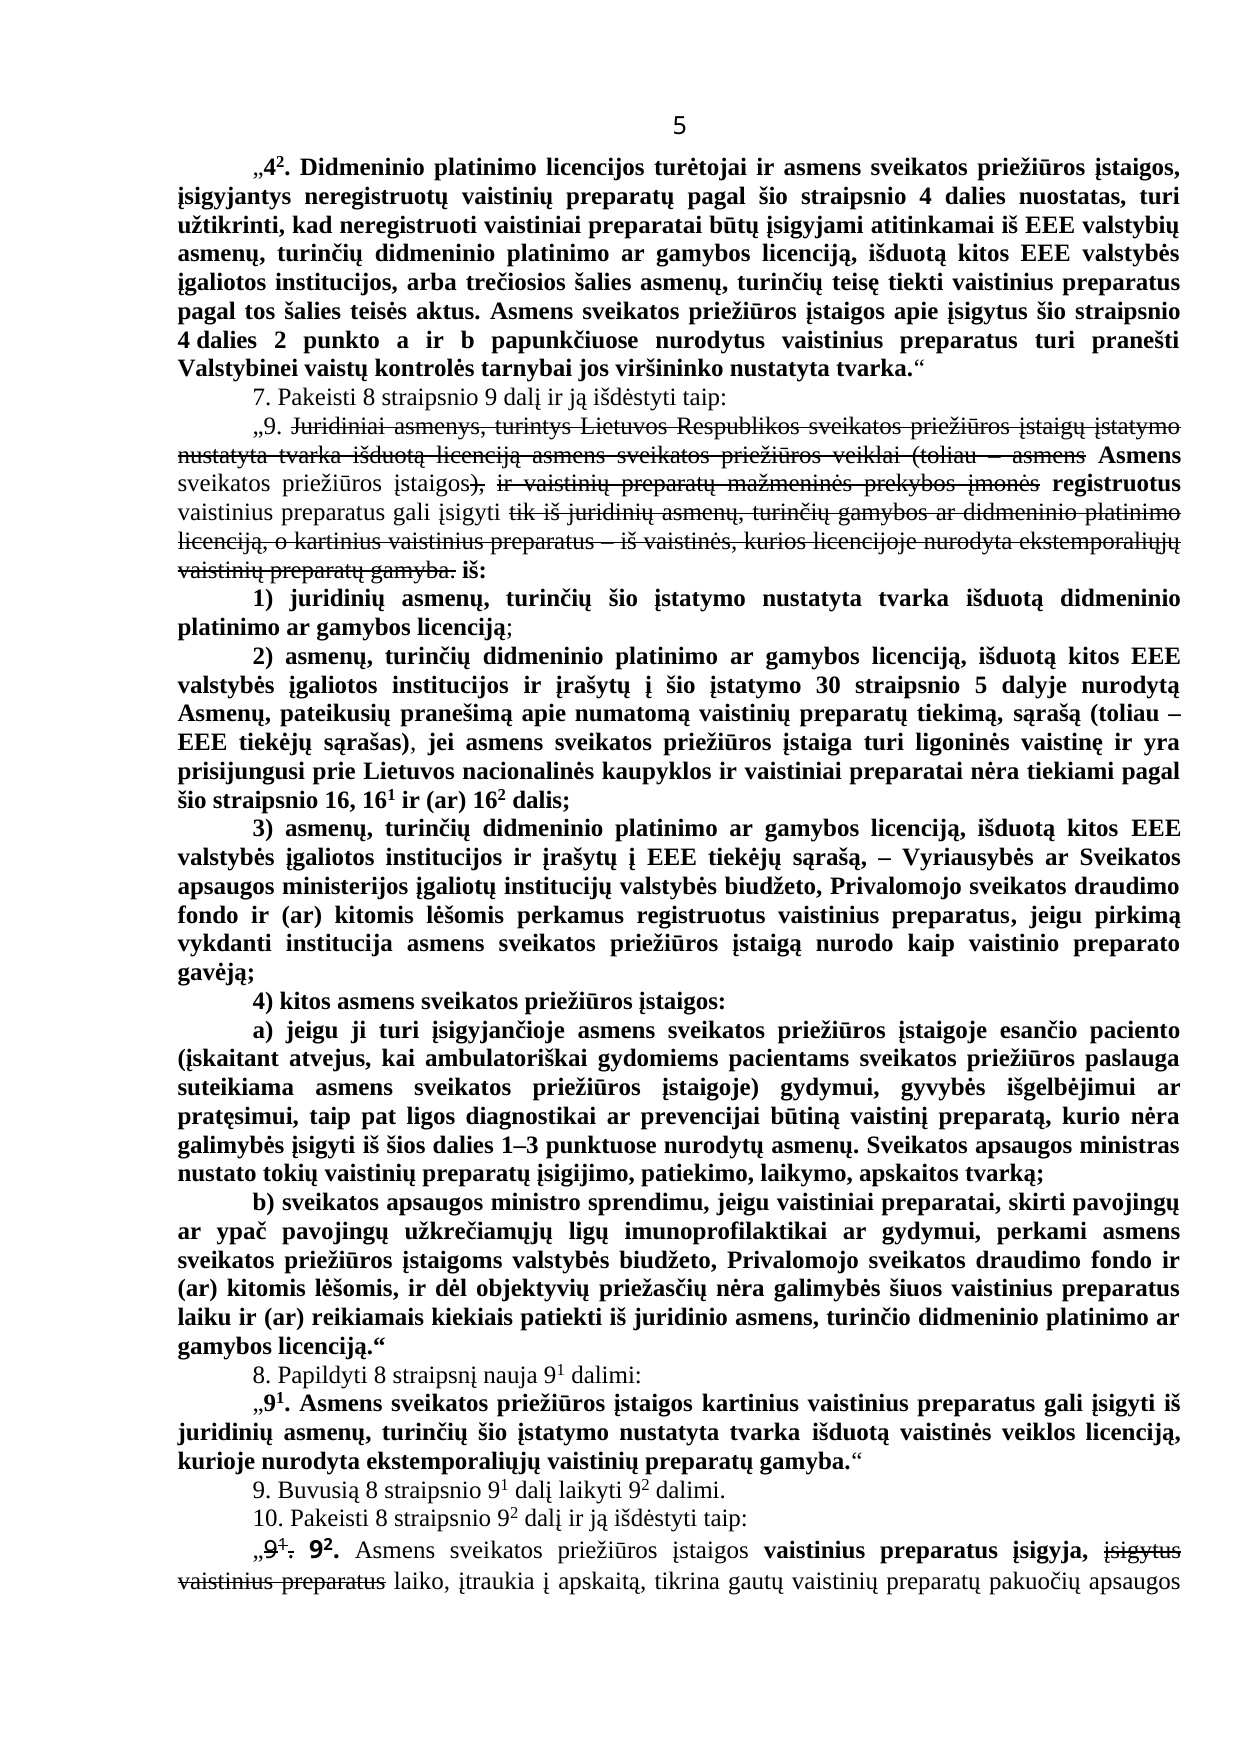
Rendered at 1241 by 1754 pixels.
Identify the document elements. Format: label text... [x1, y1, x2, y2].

text „9. Juridiniai asmenys, turintys Lietuvos Respublikos sveikatos priežiūros įstaigų įstatymo nustatyta tvarka išduotą licenciją asmens sveikatos priežiūros veiklai (toliau – asmens Asmens sveikatos priežiūros įstaigos), ir vaistinių preparatų mažmeninės prekybos įmonės registruotus vaistinius preparatus gali įsigyti tik iš juridinių asmenų, turinčių gamybos ar didmeninio platinimo licenciją, o kartinius vaistinius preparatus – iš vaistinės, kurios licencijoje nurodyta ekstemporaliųjų vaistinių preparatų gamyba. iš: [177, 411, 1181, 542]
text 9. Buvusią 8 straipsnio 91 dalį laikyti 92 dalimi. [177, 1475, 1181, 1503]
text „42. Didmeninio platinimo licencijos turėtojai ir asmens sveikatos priežiūros įstaigos, įsigyjantys neregistruotų vaistinių preparatų pagal šio straipsnio 4 dalies nuostatas, turi užtikrinti, kad neregistruoti vaistiniai preparatai būtų įsigyjami atitinkamai iš EEE valstybių asmenų, turinčių didmeninio platinimo ar gamybos licenciją, išduotą kitos EEE valstybės įgaliotos institucijos, arba trečiosios šalies asmenų, turinčių teisę tiekti vaistinius preparatus pagal tos šalies teisės aktus. Asmens sveikatos priežiūros įstaigos apie įsigytus šio straipsnio 4 dalies 2 punkto a ir b papunkčiuose nurodytus vaistinius preparatus turi pranešti Valstybinei vaistų kontrolės tarnybai jos viršininko nustatyta tvarka.“ [177, 152, 1181, 382]
text 4) kitos asmens sveikatos priežiūros įstaigos: [177, 986, 1181, 1015]
text „9. Juridiniai asmenys, turintys Lietuvos Respublikos sveikatos priežiūros įstaigų įstatymo nustatyta tvarka išduotą licenciją asmens sveikatos priežiūros veiklai (toliau – asmens Asmens sveikatos priežiūros įstaigos), ir vaistinių preparatų mažmeninės prekybos įmonės registruotus vaistinius preparatus gali įsigyti tik iš juridinių asmenų, turinčių gamybos ar didmeninio platinimo licenciją, o kartinius vaistinius preparatus – iš vaistinės, kurios licencijoje nurodyta ekstemporaliųjų vaistinių preparatų gamyba. iš: [177, 543, 1181, 583]
text 8. Papildyti 8 straipsnį nauja 91 dalimi: [177, 1360, 1181, 1388]
text 3) asmenų, turinčių didmeninio platinimo ar gamybos licenciją, išduotą kitos EEE valstybės įgaliotos institucijos ir įrašytų į EEE tiekėjų sąrašą, – Vyriausybės ar Sveikatos apsaugos ministerijos įgaliotų institucijų valstybės biudžeto, Privalomojo sveikatos draudimo fondo ir (ar) kitomis lėšomis perkamus registruotus vaistinius preparatus, jeigu pirkimą vykdanti institucija asmens sveikatos priežiūros įstaigą nurodo kaip vaistinio preparato gavėją; [177, 813, 1181, 986]
text „91. 92. Asmens sveikatos priežiūros įstaigos vaistinius preparatus įsigyja, įsigytus vaistinius preparatus laiko, įtraukia į apskaitą, tikrina gautų vaistinių preparatų pakuočių apsaugos [177, 1532, 1181, 1595]
text 7. Pakeisti 8 straipsnio 9 dalį ir ją išdėstyti taip: [177, 382, 1181, 411]
text b) sveikatos apsaugos ministro sprendimu, jeigu vaistiniai preparatai, skirti pavojingų ar ypač pavojingų užkrečiamųjų ligų imunoprofilaktikai ar gydymui, perkami asmens sveikatos priežiūros įstaigoms valstybės biudžeto, Privalomojo sveikatos draudimo fondo ir (ar) kitomis lėšomis, ir dėl objektyvių priežasčių nėra galimybės šiuos vaistinius preparatus laiku ir (ar) reikiamais kiekiais patiekti iš juridinio asmens, turinčio didmeninio platinimo ar gamybos licenciją.“ [177, 1187, 1181, 1360]
text „91. Asmens sveikatos priežiūros įstaigos kartinius vaistinius preparatus gali įsigyti iš juridinių asmenų, turinčių šio įstatymo nustatyta tvarka išduotą vaistinės veiklos licenciją, kurioje nurodyta ekstemporaliųjų vaistinių preparatų gamyba.“ [177, 1388, 1181, 1475]
text 2) asmenų, turinčių didmeninio platinimo ar gamybos licenciją, išduotą kitos EEE valstybės įgaliotos institucijos ir įrašytų į šio įstatymo 30 straipsnio 5 dalyje nurodytą Asmenų, pateikusių pranešimą apie numatomą vaistinių preparatų tiekimą, sąrašą (toliau – EEE tiekėjų sąrašas), jei asmens sveikatos priežiūros įstaiga turi ligoninės vaistinę ir yra prisijungusi prie Lietuvos nacionalinės kaupyklos ir vaistiniai preparatai nėra tiekiami pagal šio straipsnio 16, 161 ir (ar) 162 dalis; [177, 641, 1181, 813]
text 10. Pakeisti 8 straipsnio 92 dalį ir ją išdėstyti taip: [177, 1503, 1181, 1532]
text 1) juridinių asmenų, turinčių šio įstatymo nustatyta tvarka išduotą didmeninio platinimo ar gamybos licenciją; [177, 583, 1181, 641]
text a) jeigu ji turi įsigyjančioje asmens sveikatos priežiūros įstaigoje esančio paciento (įskaitant atvejus, kai ambulatoriškai gydomiems pacientams sveikatos priežiūros paslauga suteikiama asmens sveikatos priežiūros įstaigoje) gydymui, gyvybės išgelbėjimui ar pratęsimui, taip pat ligos diagnostikai ar prevencijai būtiną vaistinį preparatą, kurio nėra galimybės įsigyti iš šios dalies 1–3 punktuose nurodytų asmenų. Sveikatos apsaugos ministras nustato tokių vaistinių preparatų įsigijimo, patiekimo, laikymo, apskaitos tvarką; [177, 1015, 1181, 1187]
